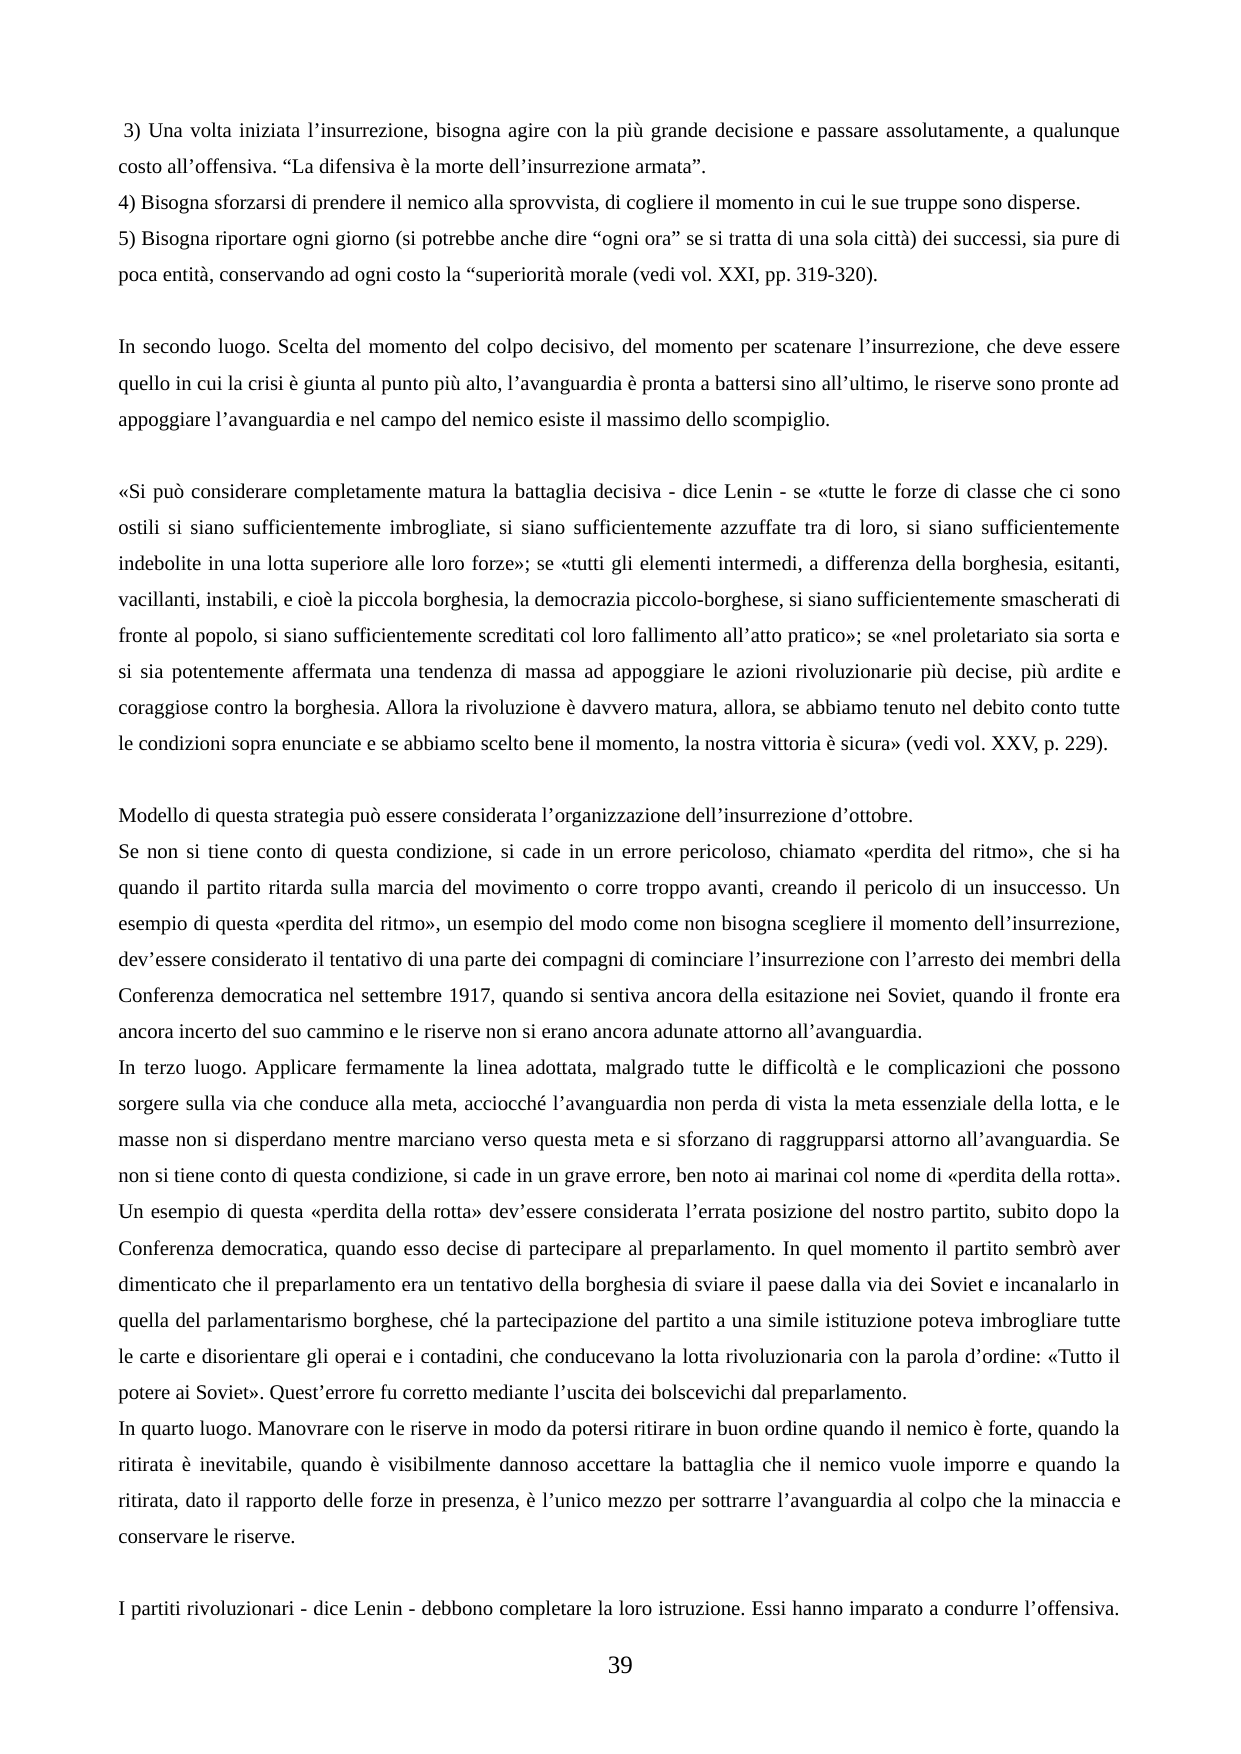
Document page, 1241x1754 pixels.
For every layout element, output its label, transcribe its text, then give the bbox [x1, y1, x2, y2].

text «Si può considerare completamente matura la battaglia decisiva - dice Lenin - se «tutte le forze di classe che ci sono ostili si siano sufficientemente imbrogliate, si siano sufficientemente azzuffate tra di loro, si siano sufficientemente indebolite in una lotta superiore alle loro forze»; se «tutti gli elementi intermedi, a differenza della borghesia, esitanti, vacillanti, instabili, e cioè la piccola borghesia, la democrazia piccolo-borghese, si siano sufficientemente smascherati di fronte al popolo, si siano sufficientemente screditati col loro fallimento all’atto pratico»; se «nel proletariato sia sorta e si sia potentemente affermata una tendenza di massa ad appoggiare le azioni rivoluzionarie più decise, più ardite e coraggiose contro la borghesia. Allora la rivoluzione è davvero matura, allora, se abbiamo tenuto nel debito conto tutte le condizioni sopra enunciate e se abbiamo scelto bene il momento, la nostra vittoria è sicura» (vedi vol. XXV, p. 229). [118, 478, 1122, 755]
text Modello di questa strategia può essere considerata l’organizzazione dell’insurrezione d’ottobre. [118, 803, 1122, 827]
text 4) Bisogna sforzarsi di prendere il nemico alla sprovvista, di cogliere il momento in cui le sue truppe sono disperse. [118, 190, 1122, 214]
text 5) Bisogna riportare ogni giorno (si potrebbe anche dire “ogni ora” se si tratta di una sola città) dei successi, sia pure di poca entità, conservando ad ogni costo la “superiorità morale (vedi vol. XXI, pp. 319-320). [118, 226, 1122, 286]
text I partiti rivoluzionari - dice Lenin - debbono completare la loro istruzione. Essi hanno imparato a condurre l’offensiva. [118, 1596, 1122, 1620]
text Se non si tiene conto di questa condizione, si cade in un errore pericoloso, chiamato «perdita del ritmo», che si ha quando il partito ritarda sulla marcia del movimento o corre troppo avanti, creando il pericolo di un insuccesso. Un esempio di questa «perdita del ritmo», un esempio del modo come non bisogna scegliere il momento dell’insurrezione, dev’essere considerato il tentativo di una parte dei compagni di cominciare l’insurrezione con l’arresto dei membri della Conferenza democratica nel settembre 1917, quando si sentiva ancora della esitazione nei Soviet, quando il fronte era ancora incerto del suo cammino e le riserve non si erano ancora adunate attorno all’avanguardia. [118, 839, 1122, 1043]
text In terzo luogo. Applicare fermamente la linea adottata, malgrado tutte le difficoltà e le complicazioni che possono sorgere sulla via che conduce alla meta, acciocché l’avanguardia non perda di vista la meta essenziale della lotta, e le masse non si disperdano mentre marciano verso questa meta e si sforzano di raggrupparsi attorno all’avanguardia. Se non si tiene conto di questa condizione, si cade in un grave errore, ben noto ai marinai col nome di «perdita della rotta». Un esempio di questa «perdita della rotta» dev’essere considerata l’errata posizione del nostro partito, subito dopo la Conferenza democratica, quando esso decise di partecipare al preparlamento. In quel momento il partito sembrò aver dimenticato che il preparlamento era un tentativo della borghesia di sviare il paese dalla via dei Soviet e incanalarlo in quella del parlamentarismo borghese, ché la partecipazione del partito a una simile istituzione poteva imbrogliare tutte le carte e disorientare gli operai e i contadini, che conducevano la lotta rivoluzionaria con la parola d’ordine: «Tutto il potere ai Soviet». Quest’errore fu corretto mediante l’uscita dei bolscevichi dal preparlamento. [118, 1055, 1122, 1404]
text In quarto luogo. Manovrare con le riserve in modo da potersi ritirare in buon ordine quando il nemico è forte, quando la ritirata è inevitabile, quando è visibilmente dannoso accettare la battaglia che il nemico vuole imporre e quando la ritirata, dato il rapporto delle forze in presenza, è l’unico mezzo per sottrarre l’avanguardia al colpo che la minaccia e conservare le riserve. [118, 1416, 1122, 1548]
text 3) Una volta iniziata l’insurrezione, bisogna agire con la più grande decisione e passare assolutamente, a qualunque costo all’offensiva. “La difensiva è la morte dell’insurrezione armata”. [118, 118, 1122, 178]
text In secondo luogo. Scelta del momento del colpo decisivo, del momento per scatenare l’insurrezione, che deve essere quello in cui la crisi è giunta al punto più alto, l’avanguardia è pronta a battersi sino all’ultimo, le riserve sono pronte ad appoggiare l’avanguardia e nel campo del nemico esiste il massimo dello scompiglio. [118, 334, 1122, 431]
